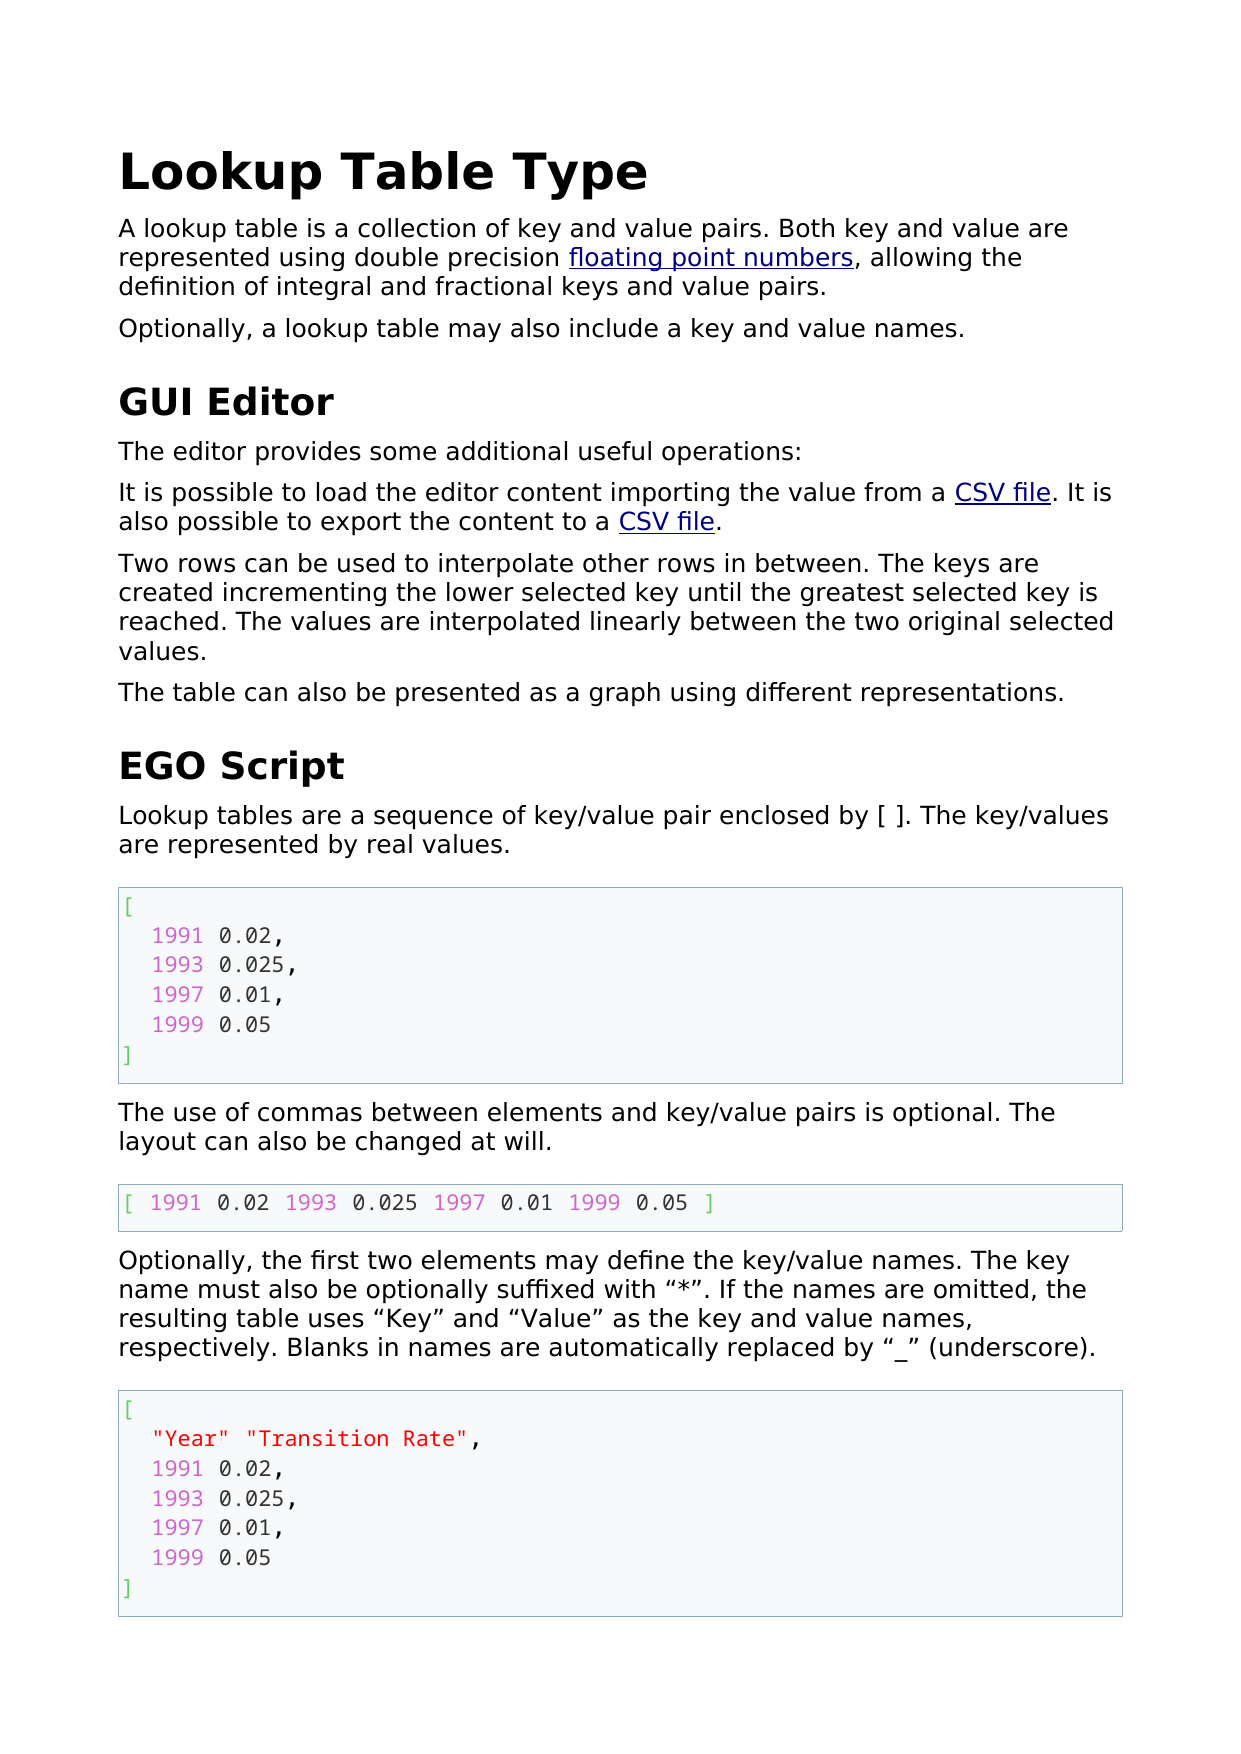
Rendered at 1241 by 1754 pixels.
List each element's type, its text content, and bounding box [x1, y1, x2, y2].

table_header [ "Year" "Transition Rate", 1991 0.02, 1993 0.025, 1997 0.01, 1999 0.05 ] [119, 1391, 1122, 1616]
text It is possible to load the editor content importing the value from a CSV file. It is also possible to export the content to a CSV file. [118, 478, 1122, 537]
subtitle Lookup Table Type [118, 143, 1122, 201]
subtitle EGO Script [118, 745, 1122, 789]
text Lookup tables are a sequence of key/value pair enclosed by [ ]. The key/values are represented by real values. [118, 801, 1122, 859]
text The use of commas between elements and key/value pairs is optional. The layout can also be changed at will. [118, 1098, 1122, 1156]
text Two rows can be used to interpolate other rows in between. The keys are created incrementing the lower selected key until the greatest selected key is reached. The values are interpolated linearly between the two original selected values. [118, 549, 1122, 666]
subtitle GUI Editor [118, 381, 1122, 424]
table_header [ 1991 0.02, 1993 0.025, 1997 0.01, 1999 0.05 ] [119, 888, 1122, 1083]
text A lookup table is a collection of key and value pairs. Both key and value are represented using double precision floating point numbers, allowing the definition of integral and fractional keys and value pairs. [118, 214, 1122, 301]
text The editor provides some additional useful operations: [118, 437, 1122, 466]
text The table can also be presented as a graph using different representations. [118, 678, 1122, 707]
table_header [ 1991 0.02 1993 0.025 1997 0.01 1999 0.05 ] [119, 1185, 1122, 1231]
text Optionally, a lookup table may also include a key and value names. [118, 314, 1122, 343]
text Optionally, the first two elements may define the key/value names. The key name must also be optionally suffixed with “*”. If the names are omitted, the resulting table uses “Key” and “Value” as the key and value names, respectively. Blanks in names are automatically replaced by “_” (underscore). [118, 1246, 1122, 1363]
